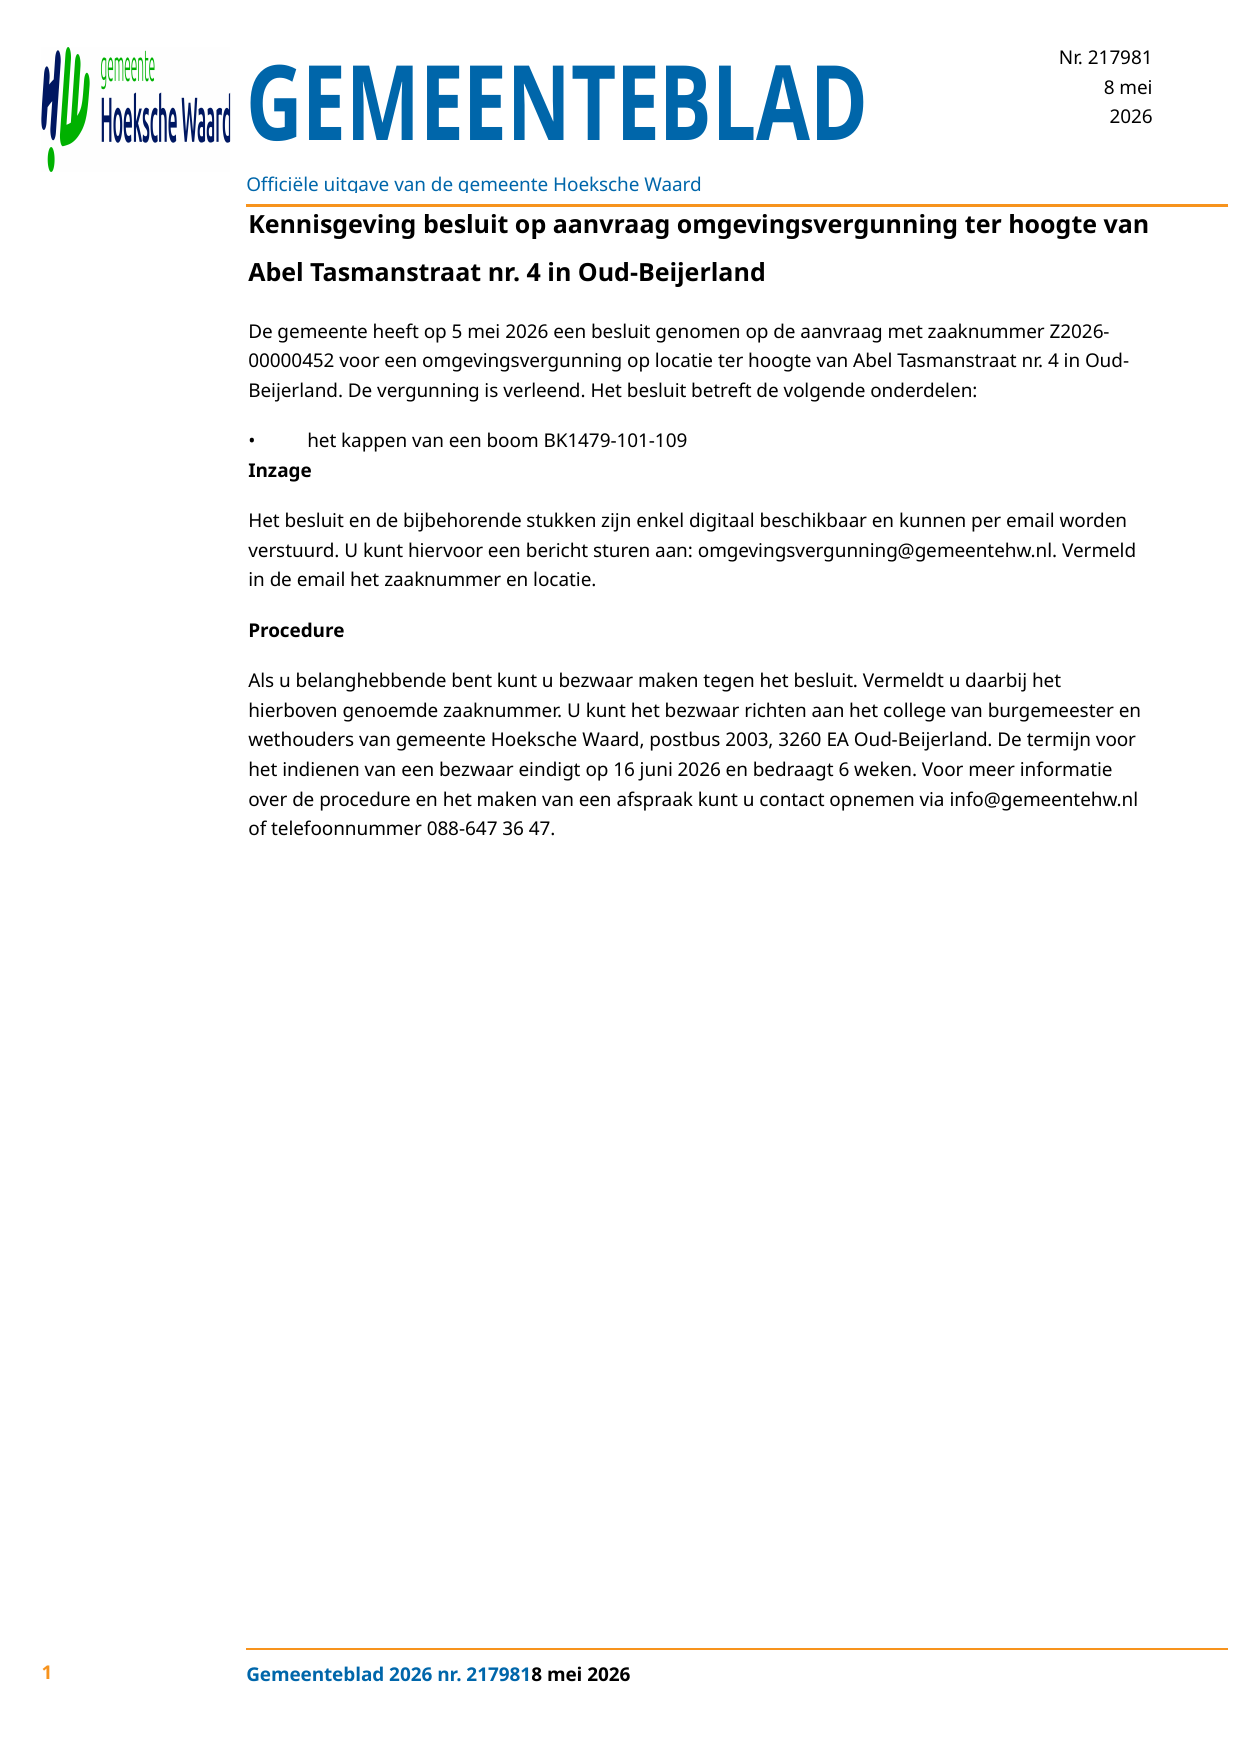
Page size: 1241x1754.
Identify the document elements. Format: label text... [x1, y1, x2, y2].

text Procedure [248, 617, 1152, 643]
text Inzage [248, 457, 1152, 483]
text Het besluit en de bijbehorende stukken zijn enkel digitaal beschikbaar en kunnen per email worden verstuurd. U kunt hiervoor een bericht sturen aan: omgevingsvergunning@gemeentehw.nl. Vermeld in de email het zaaknummer en locatie. [248, 507, 1152, 592]
text Kennisgeving besluit op aanvraag omgevingsvergunning ter hoogte van Abel Tasmanstraat nr. 4 in Oud-Beijerland [248, 207, 1152, 288]
text Als u belanghebbende bent kunt u bezwaar maken tegen het besluit. Vermeldt u daarbij het hierboven genoemde zaaknummer. U kunt het bezwaar richten aan het college van burgemeester en wethouders van gemeente Hoeksche Waard, postbus 2003, 3260 EA Oud-Beijerland. De termijn voor het indienen van een bezwaar eindigt op 16 juni 2026 en bedraagt 6 weken. Voor meer informatie over de procedure en het maken van een afspraak kunt u contact opnemen via info@gemeentehw.nl of telefoonnummer 088-647 36 47. [248, 667, 1152, 841]
picture [41, 47, 231, 172]
list het kappen van een boom BK1479-101-109 [248, 427, 1152, 453]
text De gemeente heeft op 5 mei 2026 een besluit genomen op de aanvraag met zaaknummer Z2026-00000452 voor een omgevingsvergunning op locatie ter hoogte van Abel Tasmanstraat nr. 4 in Oud-Beijerland. De vergunning is verleend. Het besluit betreft de volgende onderdelen: [248, 318, 1152, 403]
